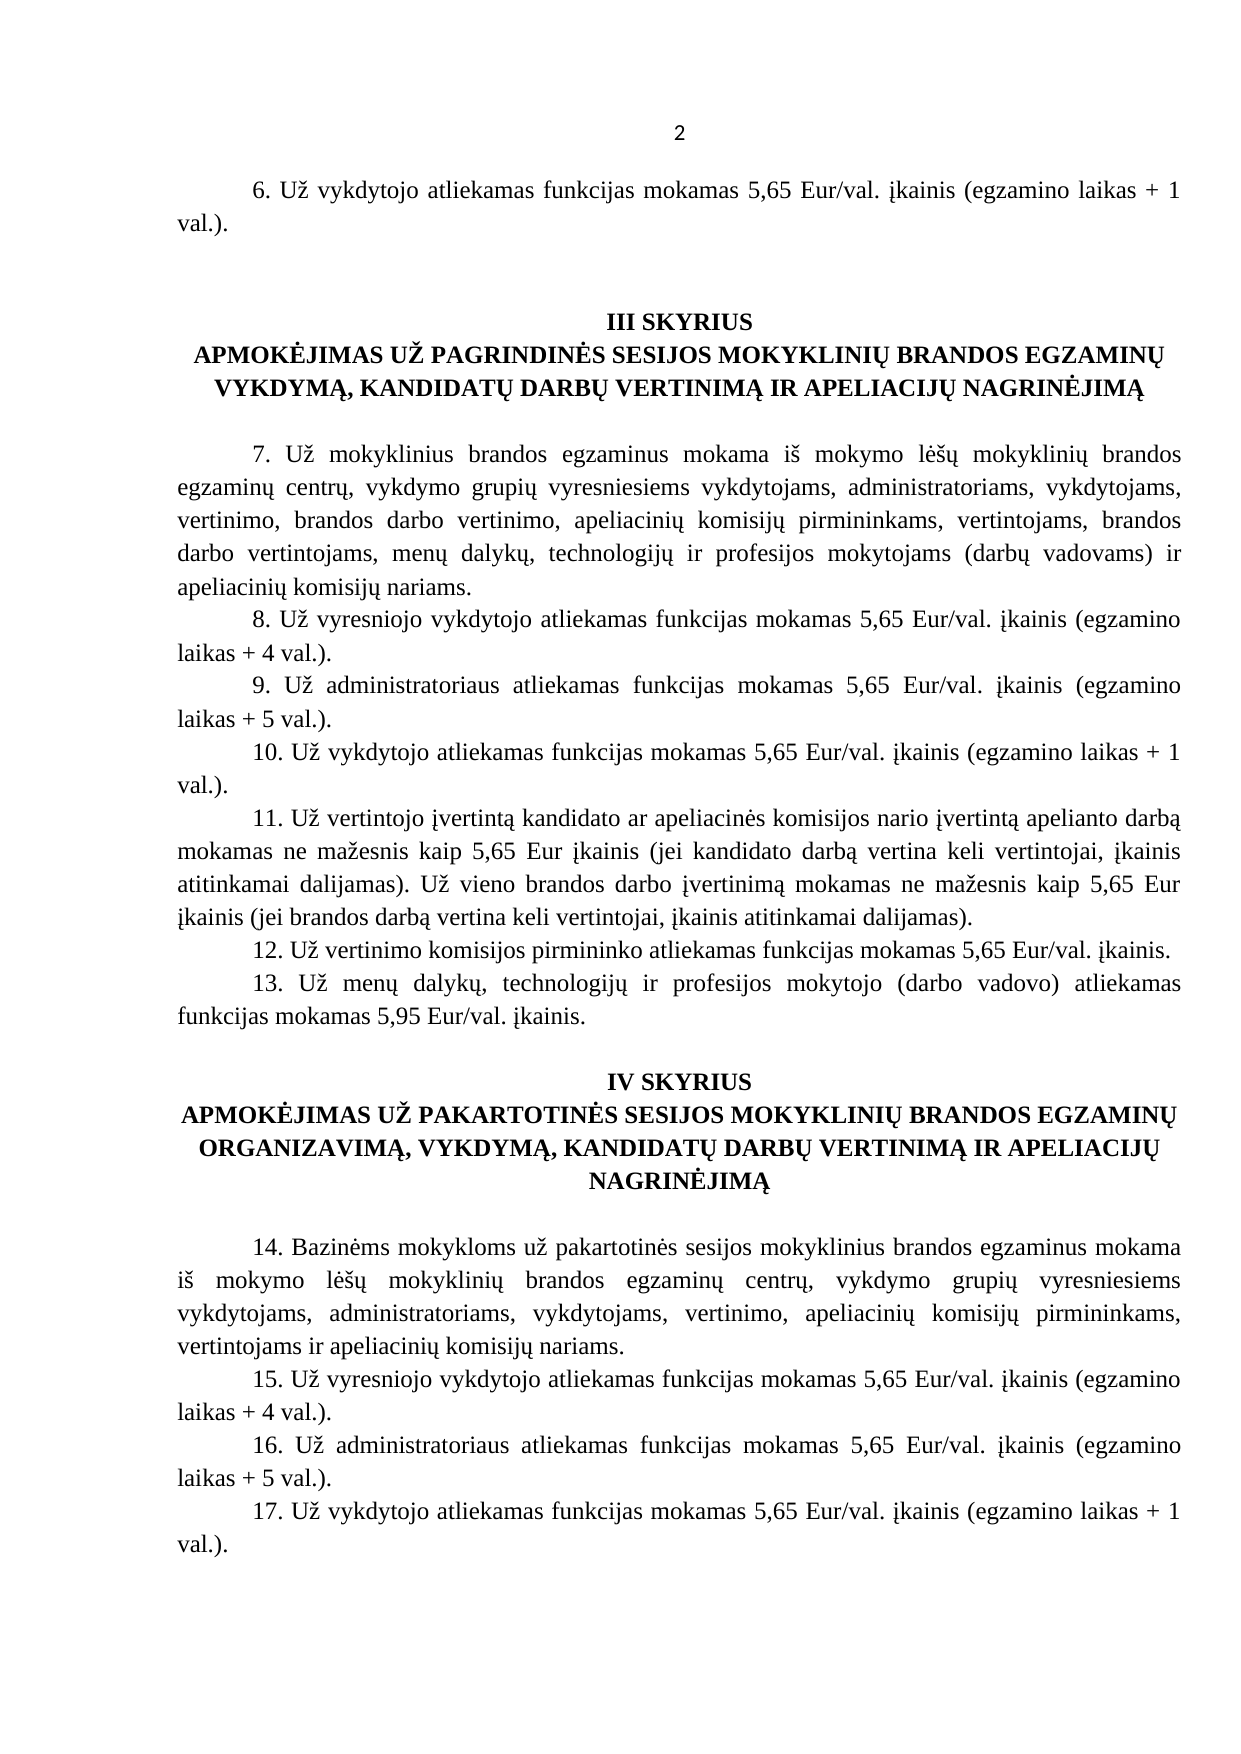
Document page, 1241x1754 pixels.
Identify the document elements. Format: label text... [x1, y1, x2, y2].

text III SKYRIUS [177, 307, 1182, 336]
text 12. Už vertinimo komisijos pirmininko atliekamas funkcijas mokamas 5,65 Eur/val. įkainis. [177, 935, 1182, 963]
text 10. Už vykdytojo atliekamas funkcijas mokamas 5,65 Eur/val. įkainis (egzamino laikas + 1 val.). [177, 737, 1182, 798]
text 8. Už vyresniojo vykdytojo atliekamas funkcijas mokamas 5,65 Eur/val. įkainis (egzamino laikas + 4 val.). [177, 604, 1182, 666]
text 9. Už administratoriaus atliekamas funkcijas mokamas 5,65 Eur/val. įkainis (egzamino laikas + 5 val.). [177, 671, 1182, 732]
text 13. Už menų dalykų, technologijų ir profesijos mokytojo (darbo vadovo) atliekamas funkcijas mokamas 5,95 Eur/val. įkainis. [177, 968, 1182, 1029]
text 17. Už vykdytojo atliekamas funkcijas mokamas 5,65 Eur/val. įkainis (egzamino laikas + 1 val.). [177, 1496, 1182, 1558]
text APMOKĖJIMAS UŽ PAGRINDINĖS SESIJOS MOKYKLINIŲ BRANDOS EGZAMINŲ VYKDYMĄ, KANDIDATŲ DARBŲ VERTINIMĄ IR APELIACIJŲ NAGRINĖJIMĄ [177, 340, 1182, 402]
text APMOKĖJIMAS UŽ PAKARTOTINĖS SESIJOS MOKYKLINIŲ BRANDOS EGZAMINŲ ORGANIZAVIMĄ, VYKDYMĄ, KANDIDATŲ DARBŲ VERTINIMĄ IR APELIACIJŲ NAGRINĖJIMĄ [177, 1100, 1182, 1195]
text 11. Už vertintojo įvertintą kandidato ar apeliacinės komisijos nario įvertintą apelianto darbą mokamas ne mažesnis kaip 5,65 Eur įkainis (jei kandidato darbą vertina keli vertintojai, įkainis atitinkamai dalijamas). Už vieno brandos darbo įvertinimą mokamas ne mažesnis kaip 5,65 Eur įkainis (jei brandos darbą vertina keli vertintojai, įkainis atitinkamai dalijamas). [177, 803, 1182, 931]
text 15. Už vyresniojo vykdytojo atliekamas funkcijas mokamas 5,65 Eur/val. įkainis (egzamino laikas + 4 val.). [177, 1364, 1182, 1426]
text 14. Bazinėms mokykloms už pakartotinės sesijos mokyklinius brandos egzaminus mokama iš mokymo lėšų mokyklinių brandos egzaminų centrų, vykdymo grupių vyresniesiems vykdytojams, administratoriams, vykdytojams, vertinimo, apeliacinių komisijų pirmininkams, vertintojams ir apeliacinių komisijų nariams. [177, 1232, 1182, 1360]
text 6. Už vykdytojo atliekamas funkcijas mokamas 5,65 Eur/val. įkainis (egzamino laikas + 1 val.). [177, 175, 1182, 237]
text 16. Už administratoriaus atliekamas funkcijas mokamas 5,65 Eur/val. įkainis (egzamino laikas + 5 val.). [177, 1430, 1182, 1492]
text 7. Už mokyklinius brandos egzaminus mokama iš mokymo lėšų mokyklinių brandos egzaminų centrų, vykdymo grupių vyresniesiems vykdytojams, administratoriams, vykdytojams, vertinimo, brandos darbo vertinimo, apeliacinių komisijų pirmininkams, vertintojams, brandos darbo vertintojams, menų dalykų, technologijų ir profesijos mokytojams (darbų vadovams) ir apeliacinių komisijų nariams. [177, 439, 1182, 600]
text IV SKYRIUS [177, 1067, 1182, 1096]
